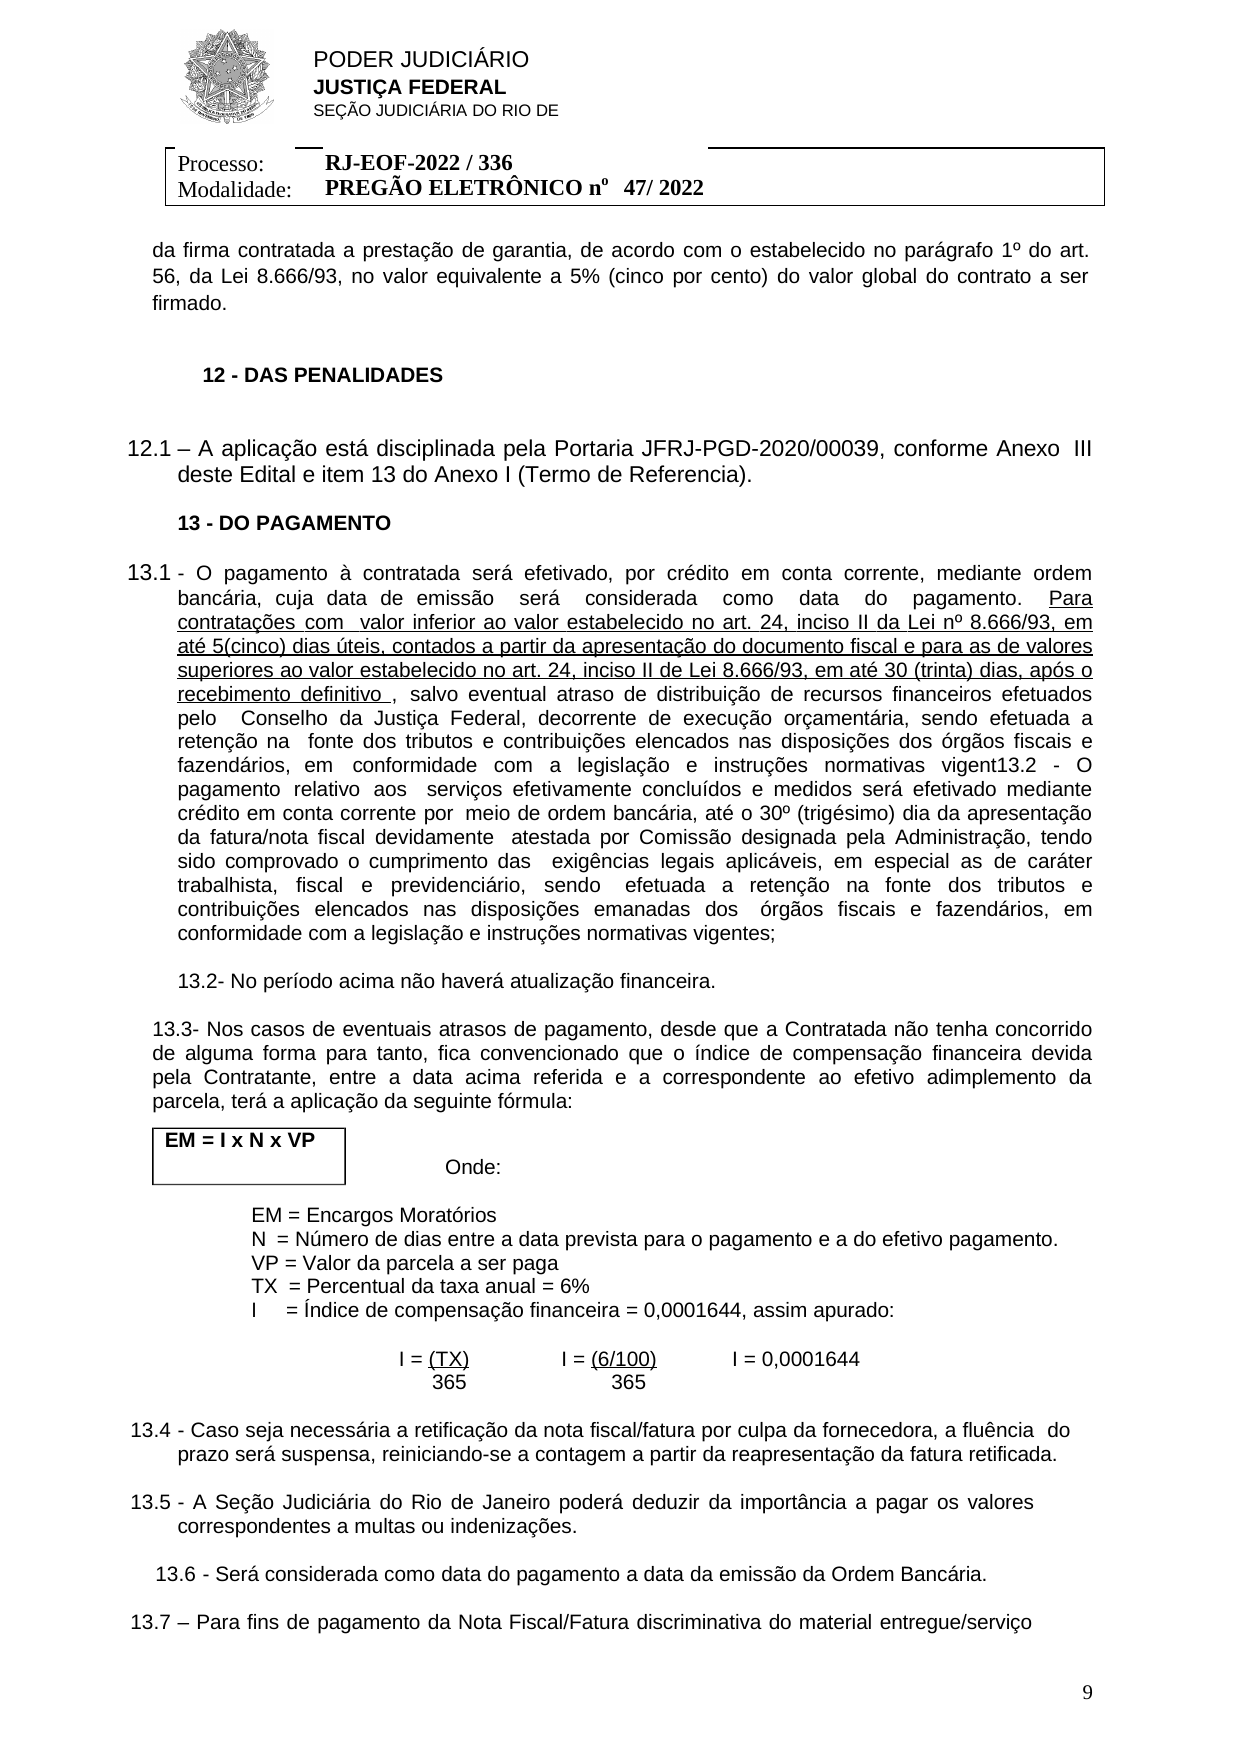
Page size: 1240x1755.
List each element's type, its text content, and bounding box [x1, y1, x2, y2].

table_header I = (6/100) [515, 1339, 694, 1371]
table_cell 365 [393, 1371, 515, 1404]
text I = Índice de compensação financeira = 0,0001644, assim apurado: [251, 1298, 1117, 1322]
list – Para fins de pagamento da Nota Fiscal/Fatura discriminativa do material entregue/serviço prestado, será verificada a regularidade junto à Seguridade Social (CND), ao Fundo de Garantia do [152, 1610, 1093, 1634]
table_header I = (TX) [393, 1339, 515, 1371]
table_cell 365 [515, 1371, 694, 1404]
text TX = Percentual da taxa anual = 6% [251, 1275, 1117, 1298]
text EM = Encargos Moratórios [251, 1203, 1117, 1227]
text 13.2- No período acima não haverá atualização financeira. [177, 969, 1117, 993]
text [251, 1156, 344, 1179]
text da firma contratada a prestação de garantia, de acordo com o estabelecido no parágrafo 1º do art. 56, da Lei 8.666/93, no valor equivalente a 5% (cinco por cento) do valor global do contrato a ser firmado. [152, 238, 1090, 314]
text Onde: [346, 1156, 1117, 1179]
list – A aplicação está disciplinada pela Portaria JFRJ-PGD-2020/00039, conforme Anexo III deste Edital e item 13 do Anexo I (Termo de Referencia). [152, 435, 1093, 487]
table_header I = 0,0001644 [694, 1339, 866, 1371]
list - Caso seja necessária a retificação da nota fiscal/fatura por culpa da fornecedora, a fluência do prazo será suspensa, reiniciando-se a contagem a partir da reapresentação da fatura retificada. [152, 1418, 1093, 1466]
table_cell [694, 1371, 866, 1404]
text N = Número de dias entre a data prevista para o pagamento e a do efetivo pagamento. VP = Valor da parcela a ser paga [251, 1227, 1077, 1275]
text 13.3- Nos casos de eventuais atrasos de pagamento, desde que a Contratada não tenha concorrido de alguma forma para tanto, fica convencionado que o índice de compensação financeira devida pela Contratante, entre a data acima referida e a correspondente ao efetivo adimplemento da parcela, terá a aplicação da seguinte fórmula: [152, 1017, 1093, 1113]
list - O pagamento à contratada será efetivado, por crédito em conta corrente, mediante ordem bancária, cuja data de emissão será considerada como data do pagamento. Para contratações com valor inferior ao valor estabelecido no art. 24, inciso II da Lei nº 8.666/93, em até 5(cinco) dias úteis, contados a partir da apresentação do documento fiscal e para as de valores superiores ao valor estabelecido no art. 24, inciso II de Lei 8.666/93, em até 30 (trinta) dias, após o recebimento definitivo , salvo eventual atraso de distribuição de recursos financeiros efetuados pelo Conselho da Justiça Federal, decorrente de execução orçamentária, sendo efetuada a retenção na fonte dos tributos e contribuições elencados nas disposições dos órgãos fiscais e fazendários, em conformidade com a legislação e instruções normativas vigent13.2 - O pagamento relativo aos serviços efetivamente concluídos e medidos será efetivado mediante crédito em conta corrente por meio de ordem bancária, até o 30º (trigésimo) dia da apresentação da fatura/nota fiscal devidamente atestada por Comissão designada pela Administração, tendo sido comprovado o cumprimento das exigências legais aplicáveis, em especial as de caráter trabalhista, fiscal e previdenciário, sendo efetuada a retenção na fonte dos tributos e contribuições elencados nas disposições emanadas dos órgãos fiscais e fazendários, em conformidade com a legislação e instruções normativas vigentes; [152, 559, 1093, 945]
list - A Seção Judiciária do Rio de Janeiro poderá deduzir da importância a pagar os valores correspondentes a multas ou indenizações. [152, 1490, 1093, 1538]
list - Será considerada como data do pagamento a data da emissão da Ordem Bancária. [177, 1562, 1117, 1586]
list - DAS PENALIDADES [202, 363, 1117, 387]
list - DO PAGAMENTO [177, 511, 1117, 535]
